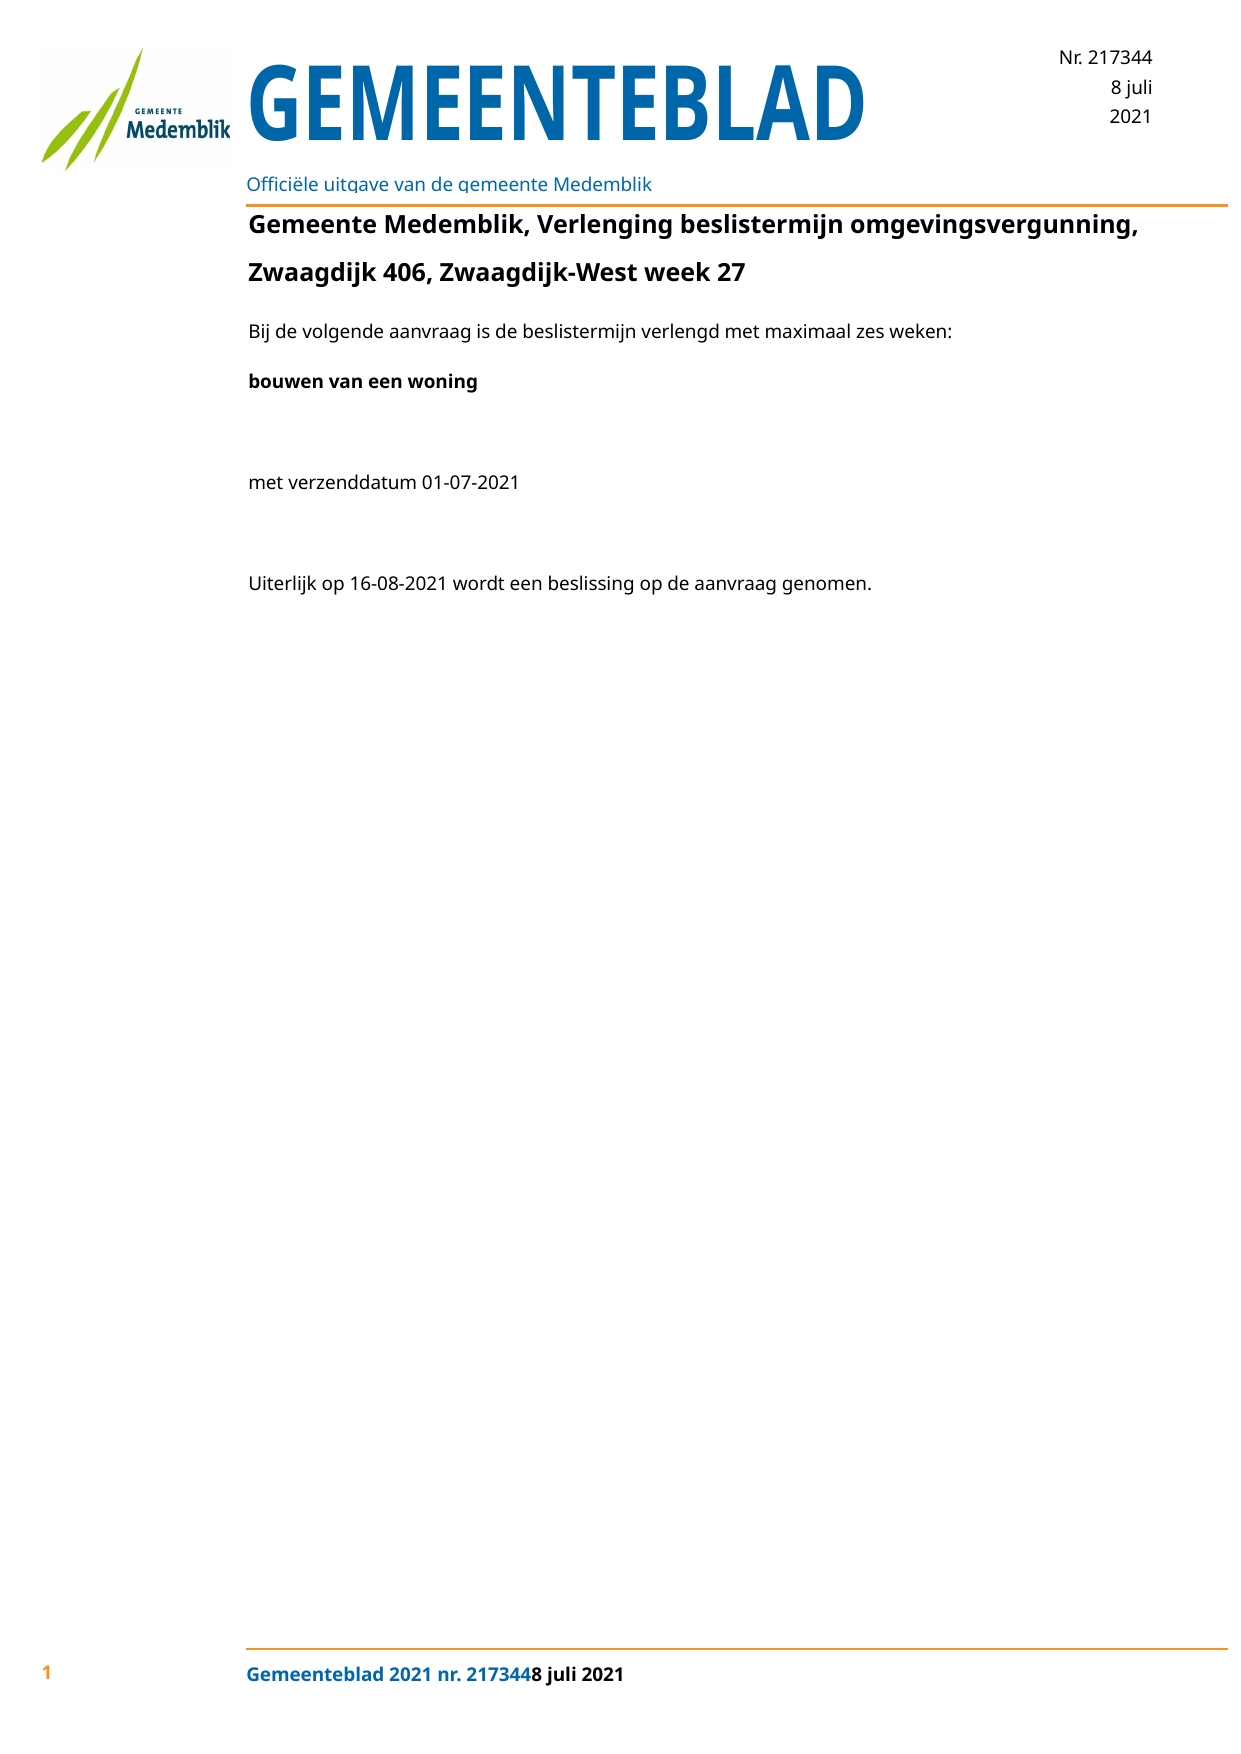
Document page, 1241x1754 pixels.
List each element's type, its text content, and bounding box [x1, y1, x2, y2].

text Uiterlijk op 16-08-2021 wordt een beslissing op de aanvraag genomen. [248, 570, 1152, 596]
text met verzenddatum 01-07-2021 [248, 469, 1152, 495]
picture [41, 47, 231, 172]
text Gemeente Medemblik, Verlenging beslistermijn omgevingsvergunning, Zwaagdijk 406, Zwaagdijk-West week 27 [248, 207, 1152, 288]
text bouwen van een woning [248, 368, 1152, 394]
text Bij de volgende aanvraag is de beslistermijn verlengd met maximaal zes weken: [248, 318, 1152, 344]
